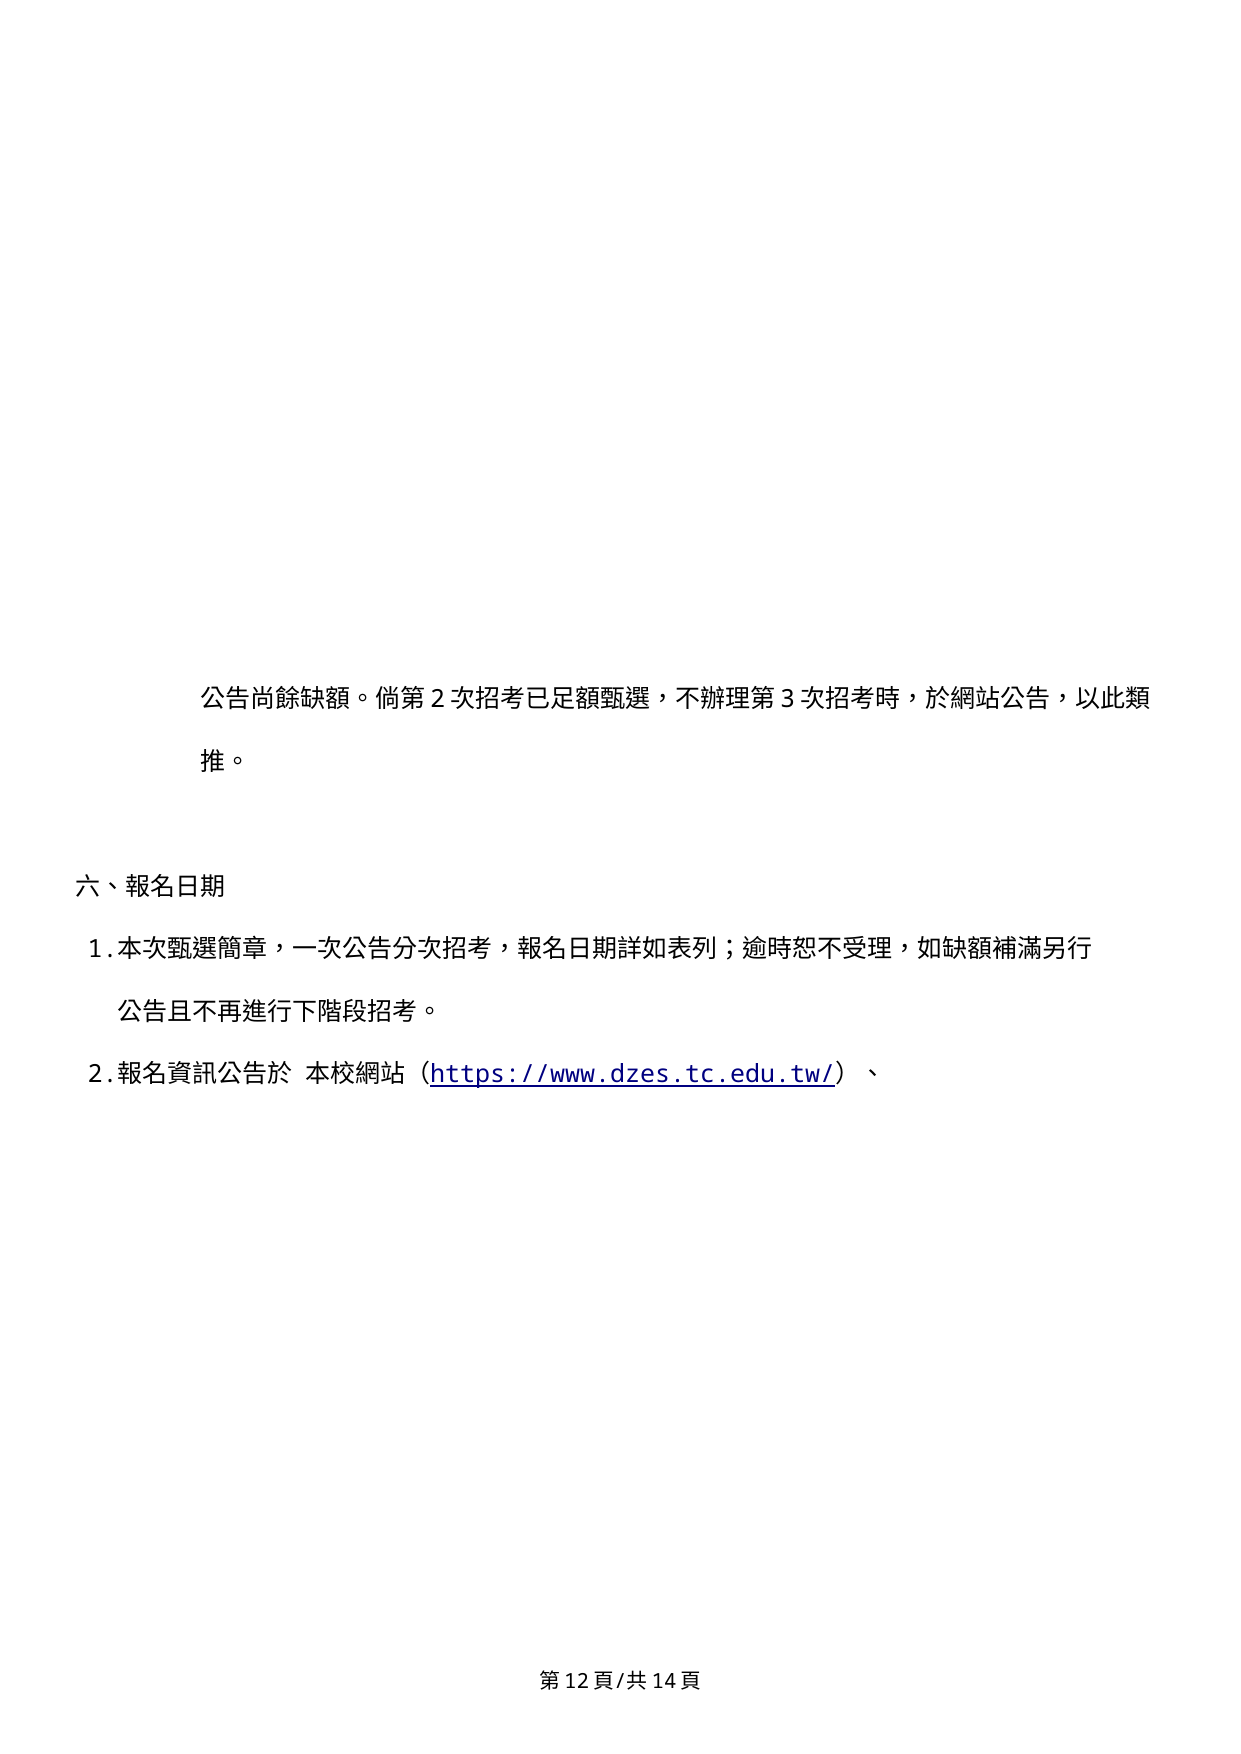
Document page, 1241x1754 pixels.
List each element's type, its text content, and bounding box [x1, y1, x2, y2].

text 公告且不再進行下階段招考。 [87, 968, 1165, 1030]
text 1.本次甄選簡章，一次公告分次招考，報名日期詳如表列；逾時恕不受理，如缺額補滿另行 [87, 905, 1165, 968]
list 公告尚餘缺額。倘第2次招考已足額甄選，不辦理第3次招考時，於網站公告，以此類推。 [162, 655, 1165, 780]
text 六、報名日期 [75, 843, 1165, 905]
text 2.報名資訊公告於 本校網站（https://www.dzes.tc.edu.tw/）、 [87, 1030, 1165, 1093]
